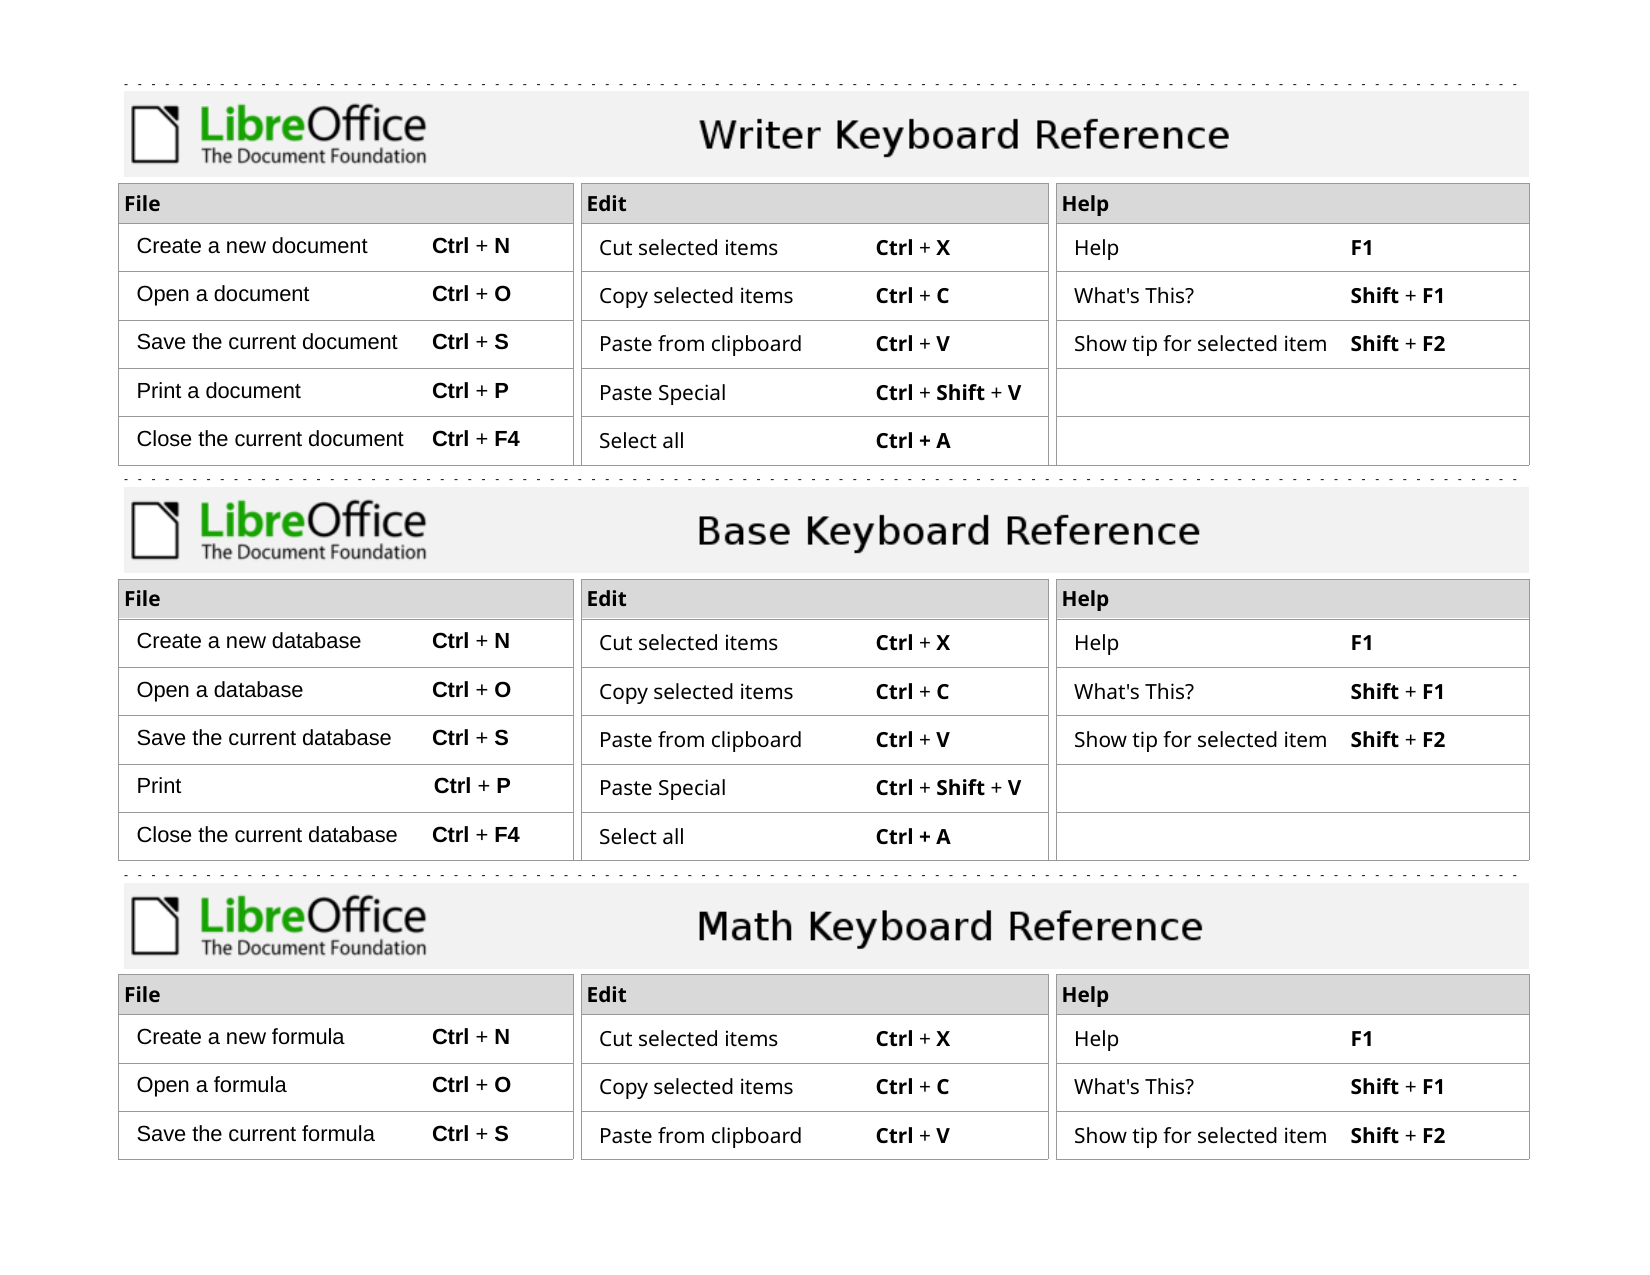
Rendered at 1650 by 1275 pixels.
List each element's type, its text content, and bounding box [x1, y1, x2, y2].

table_cell [574, 667, 581, 715]
table_cell [574, 715, 581, 763]
table_cell [1057, 813, 1529, 860]
table_cell [1049, 416, 1056, 464]
table_cell Save the current document Ctrl + S [119, 321, 573, 368]
table_cell [574, 416, 581, 464]
table_cell Edit [582, 580, 1048, 618]
table_cell Paste Special Ctrl + Shift + V [582, 369, 1048, 416]
table_cell [1049, 579, 1056, 618]
picture [123, 487, 1529, 573]
table_cell Help [1057, 580, 1529, 618]
table_cell [1049, 715, 1056, 763]
table_cell [574, 579, 581, 618]
table_cell [1049, 223, 1056, 271]
table_cell Paste from clipboard Ctrl + V [582, 1112, 1048, 1159]
picture [123, 883, 1529, 969]
table_cell [1049, 368, 1056, 416]
table_cell [1057, 369, 1529, 416]
table_cell [1049, 667, 1056, 715]
table_cell [1049, 1063, 1056, 1111]
table_cell Save the current formula Ctrl + S [119, 1112, 573, 1159]
table_cell Help F1 [1057, 224, 1529, 271]
table_cell [574, 619, 581, 667]
table_cell [574, 320, 581, 368]
table_cell Close the current database Ctrl + F4 [119, 813, 573, 860]
table_cell Open a document Ctrl + O [119, 272, 573, 319]
table_cell [1049, 764, 1056, 812]
picture [123, 91, 1529, 177]
table_cell Cut selected items Ctrl + X [582, 1015, 1048, 1062]
table_cell Create a new formula Ctrl + N [119, 1015, 573, 1062]
table_cell [1057, 765, 1529, 812]
table_cell Copy selected items Ctrl + C [582, 668, 1048, 715]
table_cell [1049, 812, 1056, 860]
table_cell Show tip for selected item Shift + F2 [1057, 1112, 1529, 1159]
table_cell [574, 812, 581, 860]
table_cell Paste from clipboard Ctrl + V [582, 716, 1048, 763]
table_cell Create a new database Ctrl + N [119, 620, 573, 667]
table_cell File [119, 975, 573, 1014]
table_cell Print Ctrl + P [119, 765, 573, 812]
table_cell Help F1 [1057, 1015, 1529, 1062]
table_cell [1049, 271, 1056, 319]
table_cell Print a document Ctrl + P [119, 369, 573, 416]
table_cell Copy selected items Ctrl + C [582, 272, 1048, 319]
table_cell Create a new document Ctrl + N [119, 224, 573, 271]
table_cell [574, 223, 581, 271]
table_cell [1049, 1014, 1056, 1062]
table_cell [1049, 974, 1056, 1014]
table_cell [574, 974, 581, 1014]
table_cell - - - - - - - - - - - - - - - - - - - - - - - - - - - - - - - - - - - - - - - - - - - - - - - - - - - - - - - - - - - - - - - - - - - - - - - - - - - - - - - - - - - - - - - - - - - - - - - - - - - - - - [118, 466, 1529, 578]
table_cell Edit [582, 975, 1048, 1014]
table_cell Show tip for selected item Shift + F2 [1057, 321, 1529, 368]
table_cell Open a database Ctrl + O [119, 668, 573, 715]
table_cell Cut selected items Ctrl + X [582, 224, 1048, 271]
table_cell [574, 764, 581, 812]
table_cell Select all Ctrl + A [582, 813, 1048, 860]
table_cell Help [1057, 184, 1529, 223]
table_cell [574, 183, 581, 223]
table_cell [1057, 417, 1529, 464]
table_cell [574, 368, 581, 416]
table_cell File [119, 580, 573, 618]
table_cell [1049, 619, 1056, 667]
table_cell [574, 1014, 581, 1062]
table_header - - - - - - - - - - - - - - - - - - - - - - - - - - - - - - - - - - - - - - - - - - - - - - - - - - - - - - - - - - - - - - - - - - - - - - - - - - - - - - - - - - - - - - - - - - - - - - - - - - - - - - [118, 69, 1529, 183]
table_cell [1049, 320, 1056, 368]
table_cell [1049, 1111, 1056, 1159]
table_cell Close the current document Ctrl + F4 [119, 417, 573, 464]
table_cell - - - - - - - - - - - - - - - - - - - - - - - - - - - - - - - - - - - - - - - - - - - - - - - - - - - - - - - - - - - - - - - - - - - - - - - - - - - - - - - - - - - - - - - - - - - - - - - - - - - - - - [118, 861, 1529, 974]
table_cell Cut selected items Ctrl + X [582, 620, 1048, 667]
table_cell Show tip for selected item Shift + F2 [1057, 716, 1529, 763]
table_cell Edit [582, 184, 1048, 223]
table_cell [574, 1063, 581, 1111]
table_cell [1049, 183, 1056, 223]
table_cell [574, 271, 581, 319]
table_cell Help F1 [1057, 620, 1529, 667]
table_cell [574, 1111, 581, 1159]
table_cell Select all Ctrl + A [582, 417, 1048, 464]
table_cell What's This? Shift + F1 [1057, 1064, 1529, 1111]
table_cell What's This? Shift + F1 [1057, 272, 1529, 319]
table_cell Help [1057, 975, 1529, 1014]
table_cell Open a formula Ctrl + O [119, 1064, 573, 1111]
table_cell Paste Special Ctrl + Shift + V [582, 765, 1048, 812]
table_cell Copy selected items Ctrl + C [582, 1064, 1048, 1111]
table_cell File [119, 184, 573, 223]
table_cell Paste from clipboard Ctrl + V [582, 321, 1048, 368]
table_cell What's This? Shift + F1 [1057, 668, 1529, 715]
table_cell Save the current database Ctrl + S [119, 716, 573, 763]
